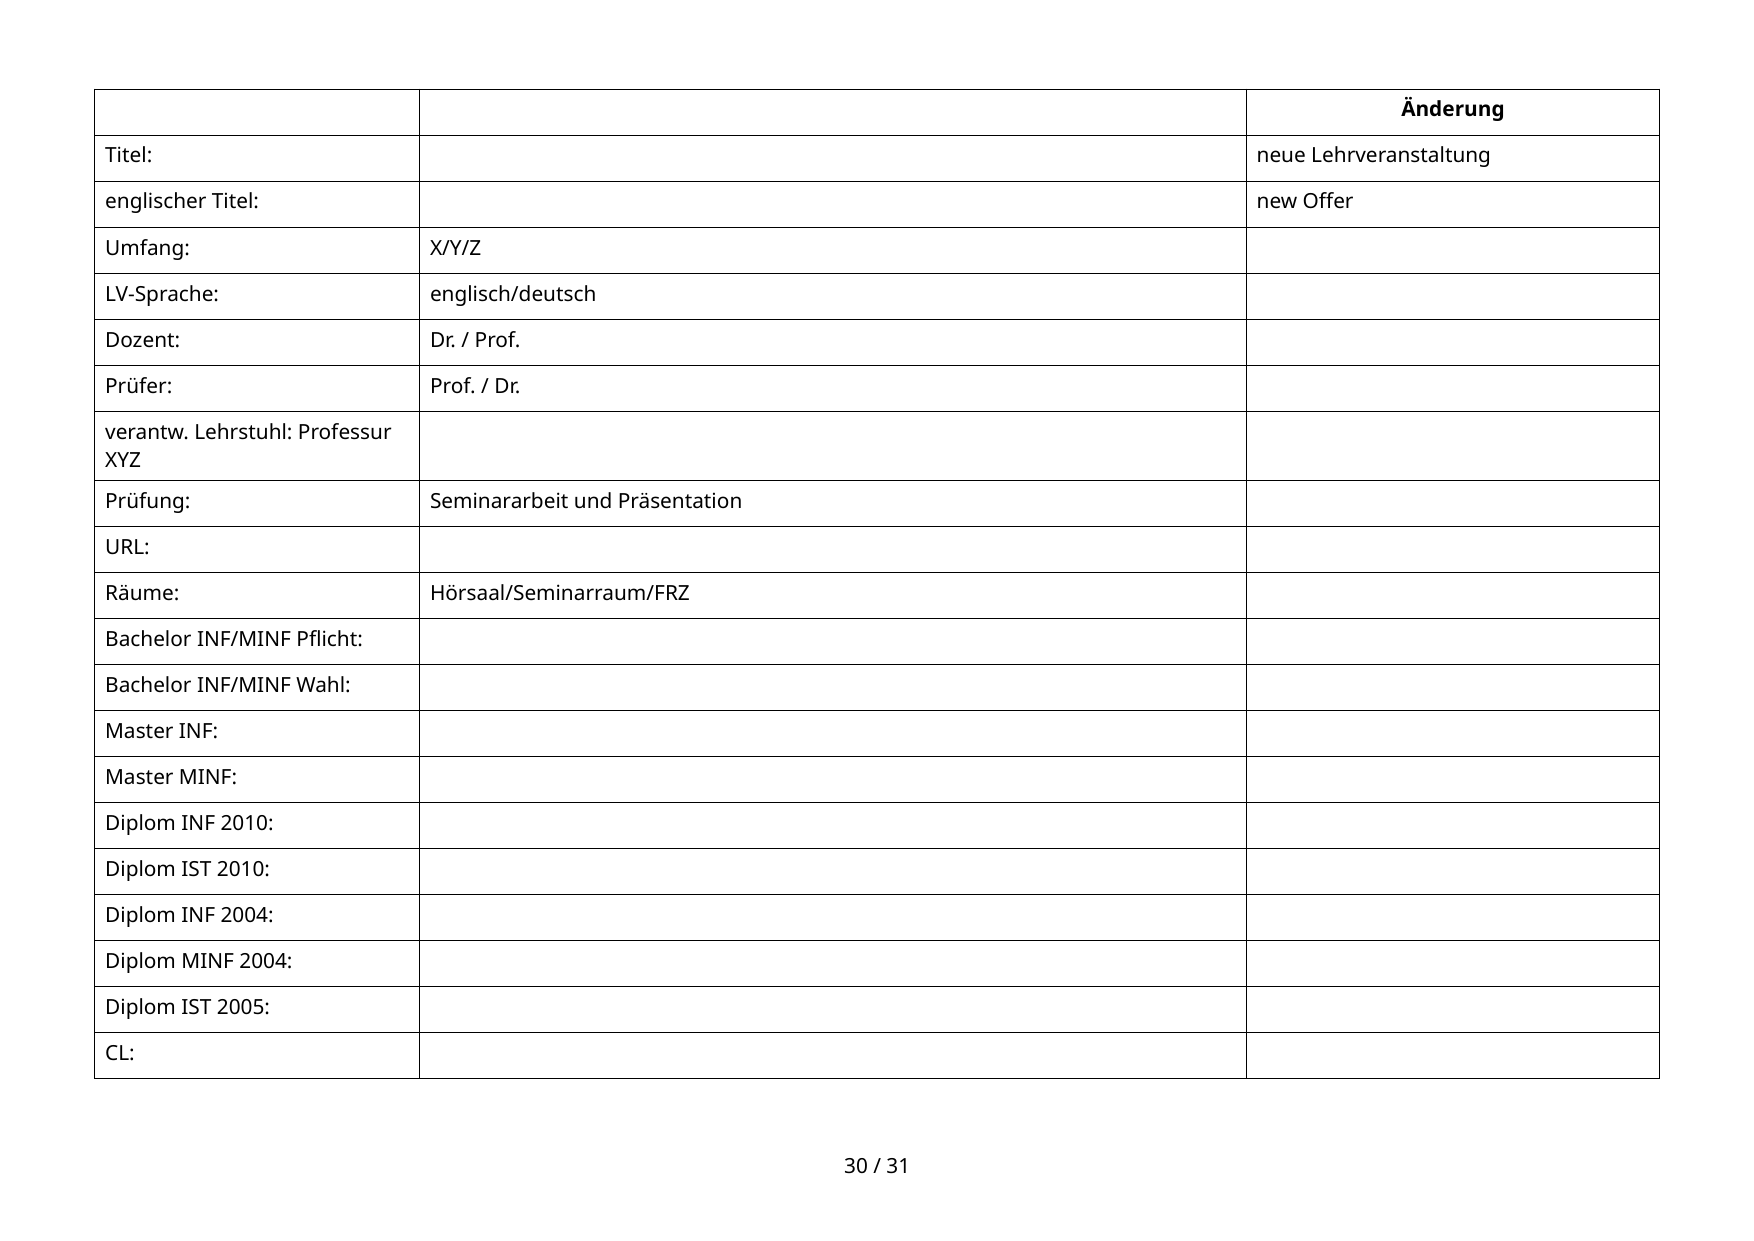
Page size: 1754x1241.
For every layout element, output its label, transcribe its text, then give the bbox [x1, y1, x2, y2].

table_cell englisch/deutsch [420, 274, 1246, 319]
table_cell [420, 665, 1246, 710]
table_cell [1247, 665, 1659, 710]
table_cell [420, 136, 1246, 181]
table_cell [420, 895, 1246, 940]
table_cell [1247, 619, 1659, 664]
table_cell [1247, 711, 1659, 756]
table_cell [420, 1033, 1246, 1078]
table_cell Räume: [95, 573, 419, 618]
table_cell [420, 941, 1246, 986]
table_header [420, 90, 1246, 134]
table_cell [1247, 527, 1659, 572]
table_header Änderung [1247, 90, 1659, 134]
table_cell Bachelor INF/MINF Pflicht: [95, 619, 419, 664]
table_cell Dozent: [95, 320, 419, 365]
table_cell Dr. / Prof. [420, 320, 1246, 365]
table_cell [1247, 274, 1659, 319]
table_cell Diplom INF 2010: [95, 803, 419, 848]
table_cell [1247, 987, 1659, 1032]
table_cell [1247, 849, 1659, 894]
table_cell Bachelor INF/MINF Wahl: [95, 665, 419, 710]
table_cell Umfang: [95, 228, 419, 273]
table_cell [1247, 481, 1659, 526]
table_cell [420, 711, 1246, 756]
table_cell Seminararbeit und Präsentation [420, 481, 1246, 526]
table_cell Prüfer: [95, 366, 419, 411]
table_cell [1247, 366, 1659, 411]
table_cell [420, 182, 1246, 227]
table_cell Diplom IST 2010: [95, 849, 419, 894]
table_cell [1247, 803, 1659, 848]
table_cell Hörsaal/Seminarraum/FRZ [420, 573, 1246, 618]
table_cell [1247, 228, 1659, 273]
table_cell Prüfung: [95, 481, 419, 526]
table_cell Master MINF: [95, 757, 419, 802]
table_header [95, 90, 419, 134]
table_cell Diplom IST 2005: [95, 987, 419, 1032]
table_cell [1247, 895, 1659, 940]
table_cell CL: [95, 1033, 419, 1078]
table_cell [420, 527, 1246, 572]
table_cell Master INF: [95, 711, 419, 756]
table_cell [1247, 757, 1659, 802]
table_cell Diplom MINF 2004: [95, 941, 419, 986]
table_cell Titel: [95, 136, 419, 181]
table_cell [1247, 573, 1659, 618]
table_cell [420, 619, 1246, 664]
table_cell Diplom INF 2004: [95, 895, 419, 940]
table_cell [420, 987, 1246, 1032]
table_cell [420, 757, 1246, 802]
table_cell verantw. Lehrstuhl: Professur XYZ [95, 412, 419, 480]
table_cell new Offer [1247, 182, 1659, 227]
table_cell [1247, 412, 1659, 480]
table_cell X/Y/Z [420, 228, 1246, 273]
table_cell [1247, 320, 1659, 365]
table_cell englischer Titel: [95, 182, 419, 227]
table_cell URL: [95, 527, 419, 572]
table_cell LV-Sprache: [95, 274, 419, 319]
table_cell [1247, 941, 1659, 986]
table_cell [1247, 1033, 1659, 1078]
table_cell [420, 803, 1246, 848]
table_cell Prof. / Dr. [420, 366, 1246, 411]
table_cell [420, 849, 1246, 894]
table_cell [420, 412, 1246, 480]
table_cell neue Lehrveranstaltung [1247, 136, 1659, 181]
